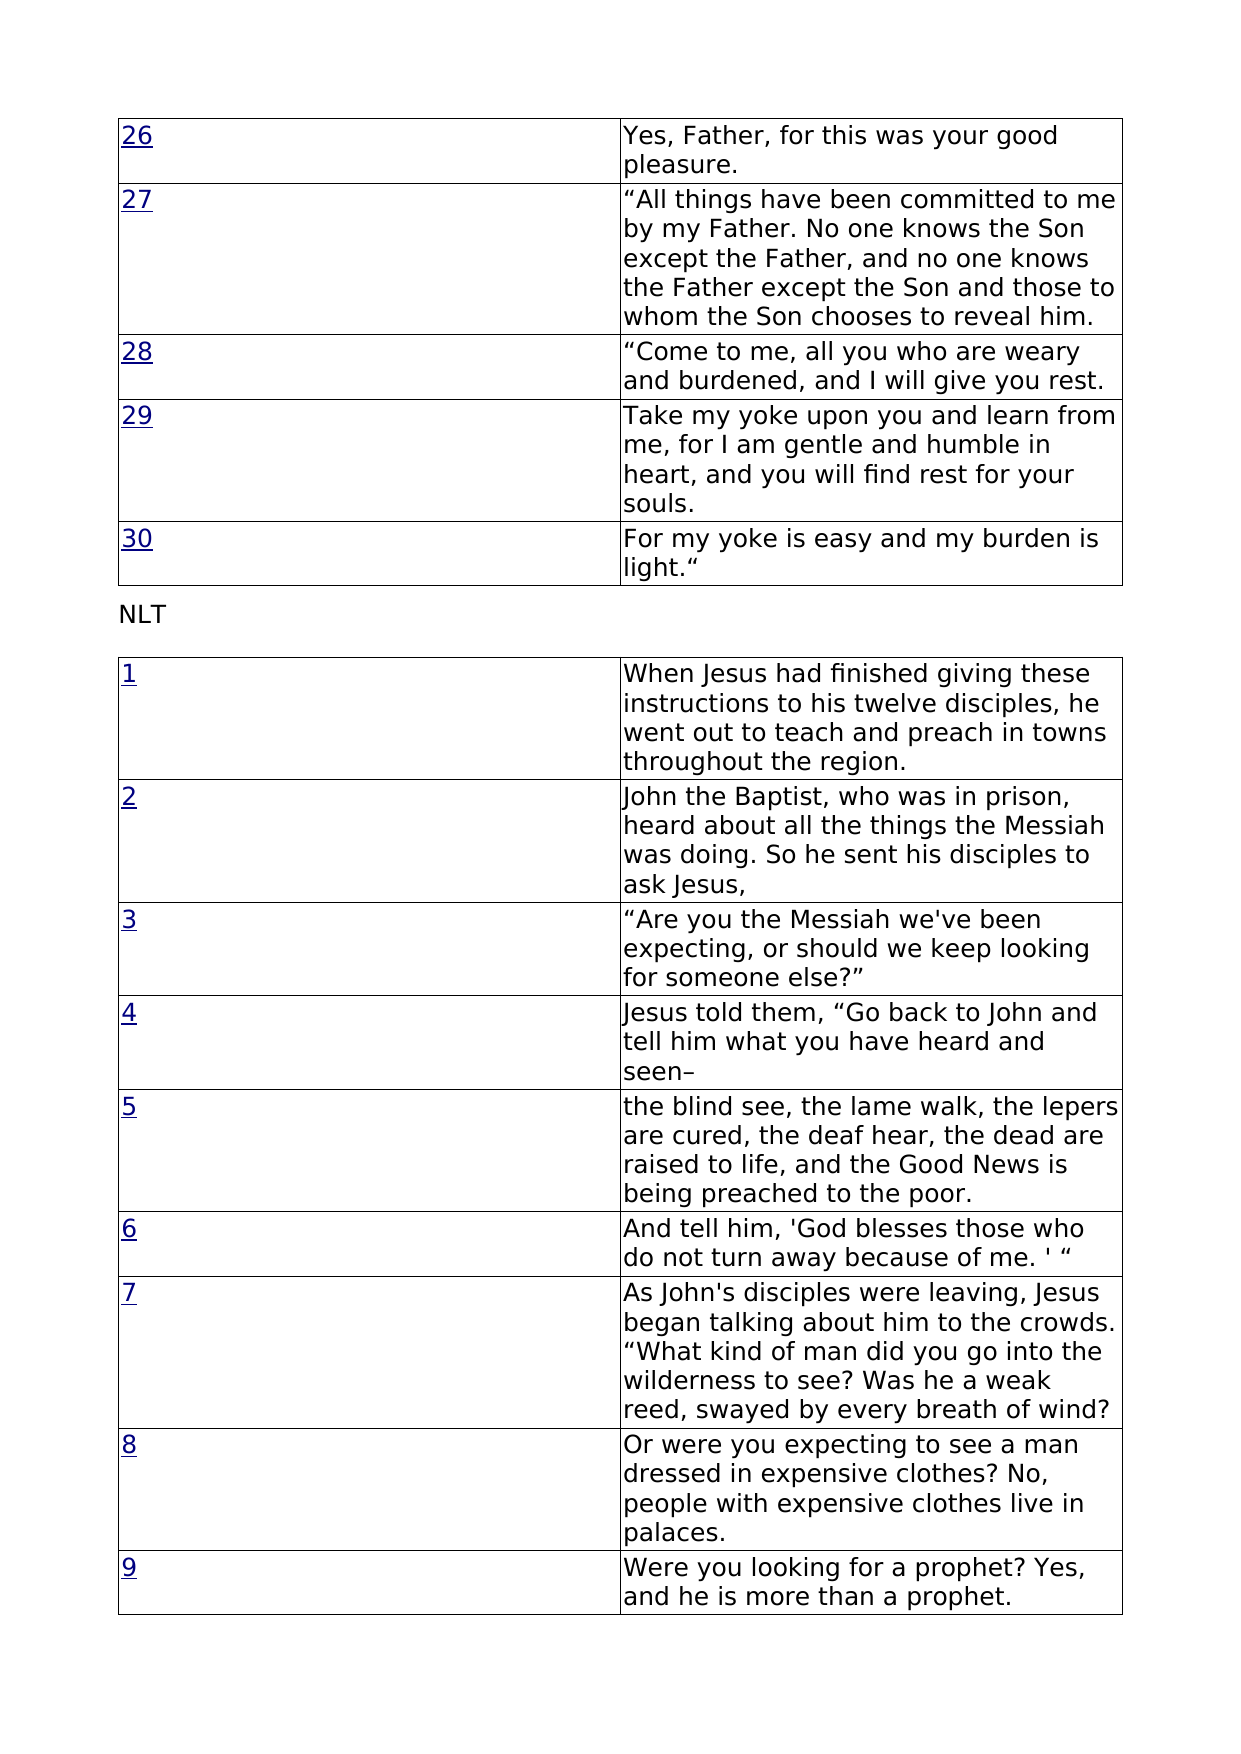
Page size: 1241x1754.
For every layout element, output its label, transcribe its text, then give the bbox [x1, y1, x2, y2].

text NLT [118, 600, 1122, 629]
table_header 1 [119, 658, 620, 779]
table_cell the blind see, the lame walk, the lepers are cured, the deaf hear, the dead are raised to life, and the Good News is being preached to the poor. [621, 1090, 1122, 1211]
table_cell “All things have been committed to me by my Father. No one knows the Son except the Father, and no one knows the Father except the Son and those to whom the Son chooses to reveal him. [621, 184, 1122, 334]
table_cell John the Baptist, who was in prison, heard about all the things the Messiah was doing. So he sent his disciples to ask Jesus, [621, 780, 1122, 902]
table_cell 4 [119, 996, 620, 1089]
table_cell And tell him, 'God blesses those who do not turn away because of me. ' “ [621, 1212, 1122, 1276]
table_cell “Come to me, all you who are weary and burdened, and I will give you rest. [621, 335, 1122, 398]
table_cell 3 [119, 903, 620, 995]
table_cell As John's disciples were leaving, Jesus began talking about him to the crowds. “What kind of man did you go into the wilderness to see? Was he a weak reed, swayed by every breath of wind? [621, 1277, 1122, 1427]
table_cell Yes, Father, for this was your good pleasure. [621, 119, 1122, 182]
table_cell 7 [119, 1277, 620, 1427]
table_cell For my yoke is easy and my burden is light.“ [621, 522, 1122, 585]
table_cell Take my yoke upon you and learn from me, for I am gentle and humble in heart, and you will find rest for your souls. [621, 400, 1122, 521]
table_cell 9 [119, 1551, 620, 1614]
table_cell 2 [119, 780, 620, 902]
table_cell 8 [119, 1429, 620, 1550]
table_cell Jesus told them, “Go back to John and tell him what you have heard and seen– [621, 996, 1122, 1089]
table_cell “Are you the Messiah we've been expecting, or should we keep looking for someone else?” [621, 903, 1122, 995]
table_cell 5 [119, 1090, 620, 1211]
table_cell 6 [119, 1212, 620, 1276]
table_cell 28 [119, 335, 620, 398]
table_cell 27 [119, 184, 620, 334]
table_cell 29 [119, 400, 620, 521]
table_cell Or were you expecting to see a man dressed in expensive clothes? No, people with expensive clothes live in palaces. [621, 1429, 1122, 1550]
table_cell 30 [119, 522, 620, 585]
table_cell 26 [119, 119, 620, 182]
table_header When Jesus had finished giving these instructions to his twelve disciples, he went out to teach and preach in towns throughout the region. [621, 658, 1122, 779]
table_cell Were you looking for a prophet? Yes, and he is more than a prophet. [621, 1551, 1122, 1614]
